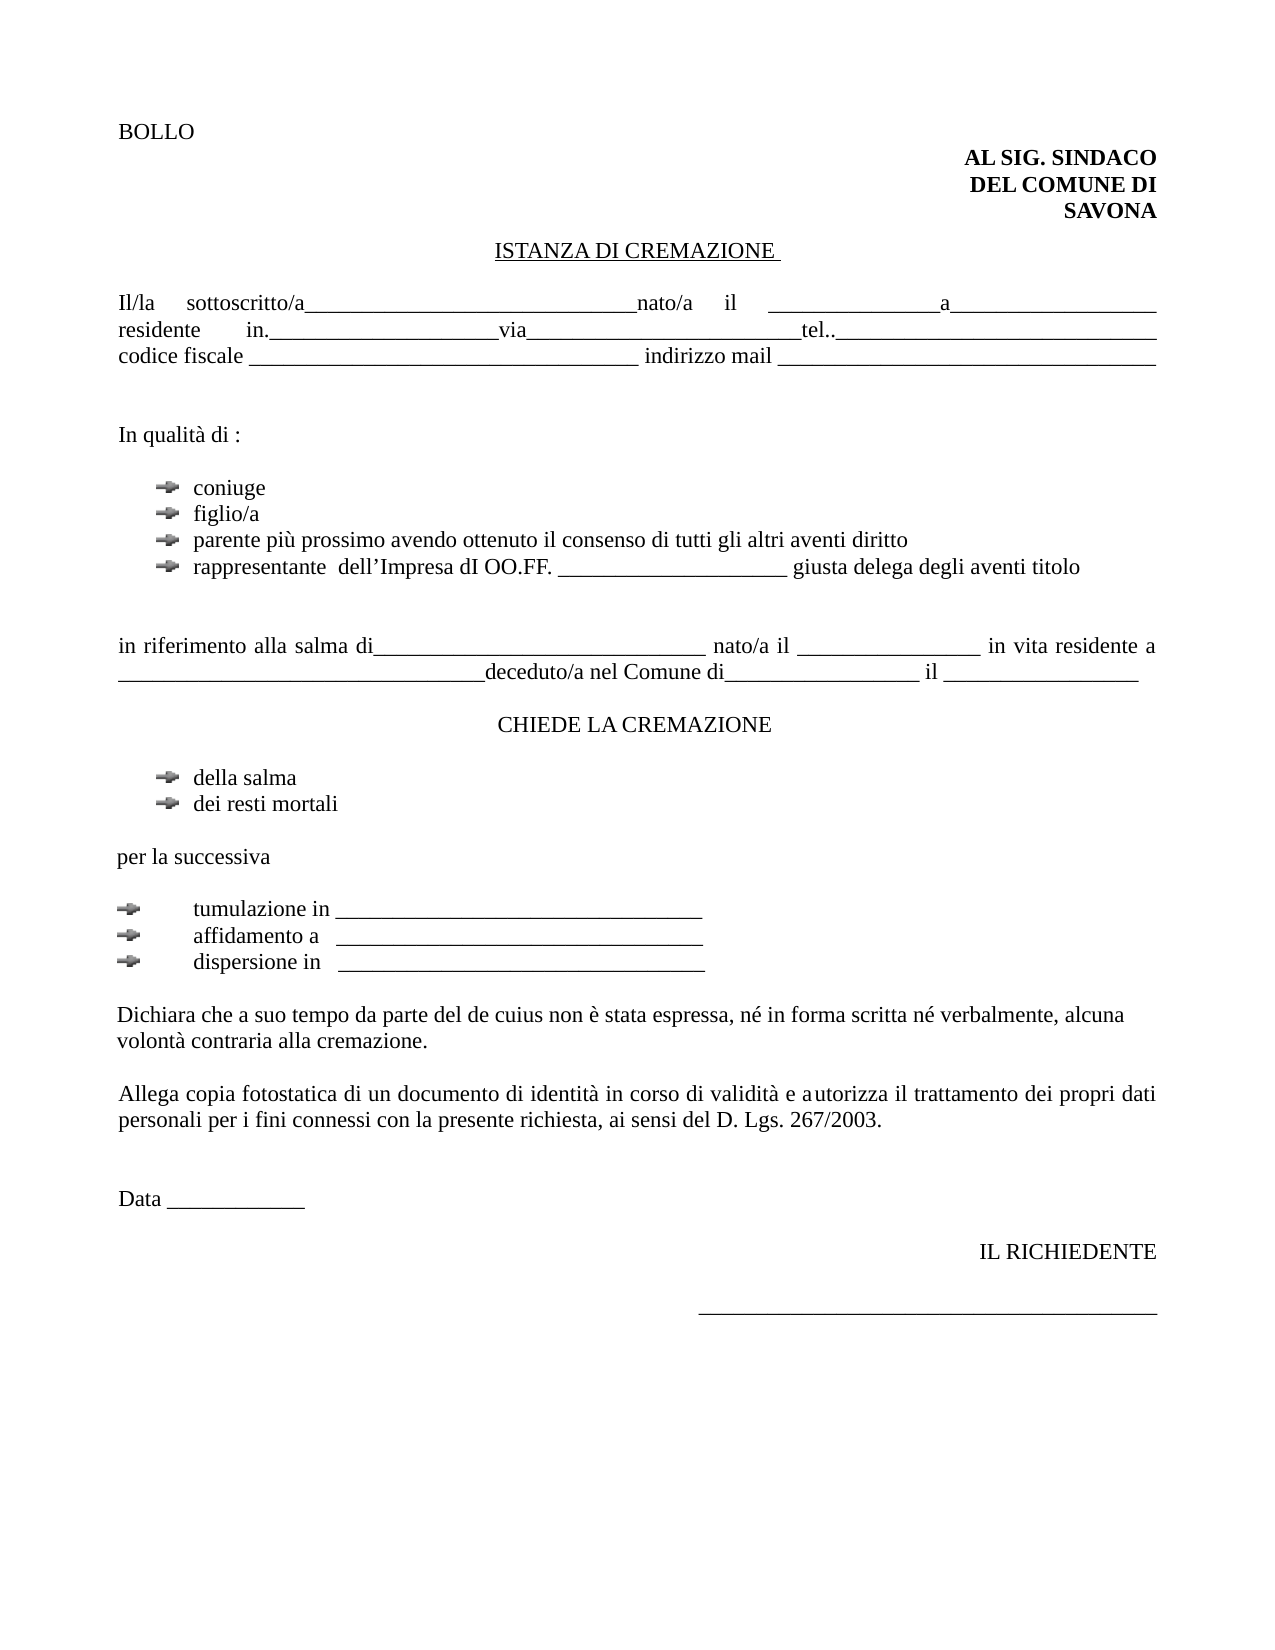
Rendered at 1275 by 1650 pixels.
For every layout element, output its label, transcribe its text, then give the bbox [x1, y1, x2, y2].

text DEL COMUNE DI [118, 171, 1157, 197]
text CHIEDE LA CREMAZIONE [118, 711, 1157, 737]
text Allega copia fotostatica di un documento di identità in corso di validità e autorizza il trattamento dei propri dati personali per i fini connessi con la presente richiesta, ai sensi del D. Lgs. 267/2003. [118, 1080, 1157, 1133]
text ISTANZA DI CREMAZIONE [118, 237, 1157, 263]
list rappresentante dell’Impresa dI OO.FF. ____________________ giusta delega degli aventi titolo [156, 553, 1157, 579]
text ________________________________________ [118, 1291, 1157, 1317]
list della salma [156, 764, 1157, 790]
list parente più prossimo avendo ottenuto il consenso di tutti gli altri aventi diritto [156, 527, 1157, 553]
list affidamento a ________________________________ [117, 922, 1157, 948]
text SAVONA [118, 197, 1157, 223]
picture [156, 771, 179, 783]
list dispersione in ________________________________ [117, 948, 1157, 974]
picture [156, 797, 179, 809]
list dei resti mortali [156, 790, 1157, 816]
text Il/la sottoscritto/a_____________________________nato/a il _______________a__________________ residente in.____________________via________________________tel..____________________________ codice fiscale __________________________________ indirizzo mail _________________________________ [118, 289, 1157, 368]
picture [156, 507, 179, 519]
list figlio/a [156, 500, 1157, 527]
picture [117, 955, 140, 967]
text BOLLO [118, 118, 1157, 144]
text Data ____________ [118, 1185, 1157, 1212]
picture [156, 534, 179, 546]
text per la successiva [117, 843, 1157, 869]
text Dichiara che a suo tempo da parte del de cuius non è stata espressa, né in forma scritta né verbalmente, alcuna volontà contraria alla cremazione. [117, 1001, 1157, 1054]
picture [117, 929, 140, 941]
text IL RICHIEDENTE [118, 1238, 1157, 1264]
text In qualità di : [118, 421, 1157, 447]
text in riferimento alla salma di_____________________________ nato/a il ________________ in vita residente a ________________________________deceduto/a nel Comune di_________________ il _________________ [118, 632, 1157, 685]
picture [156, 560, 179, 572]
list tumulazione in ________________________________ [117, 896, 1157, 922]
text AL SIG. SINDACO [118, 144, 1157, 171]
picture [117, 903, 140, 915]
list coniuge [156, 474, 1157, 500]
picture [156, 481, 179, 493]
